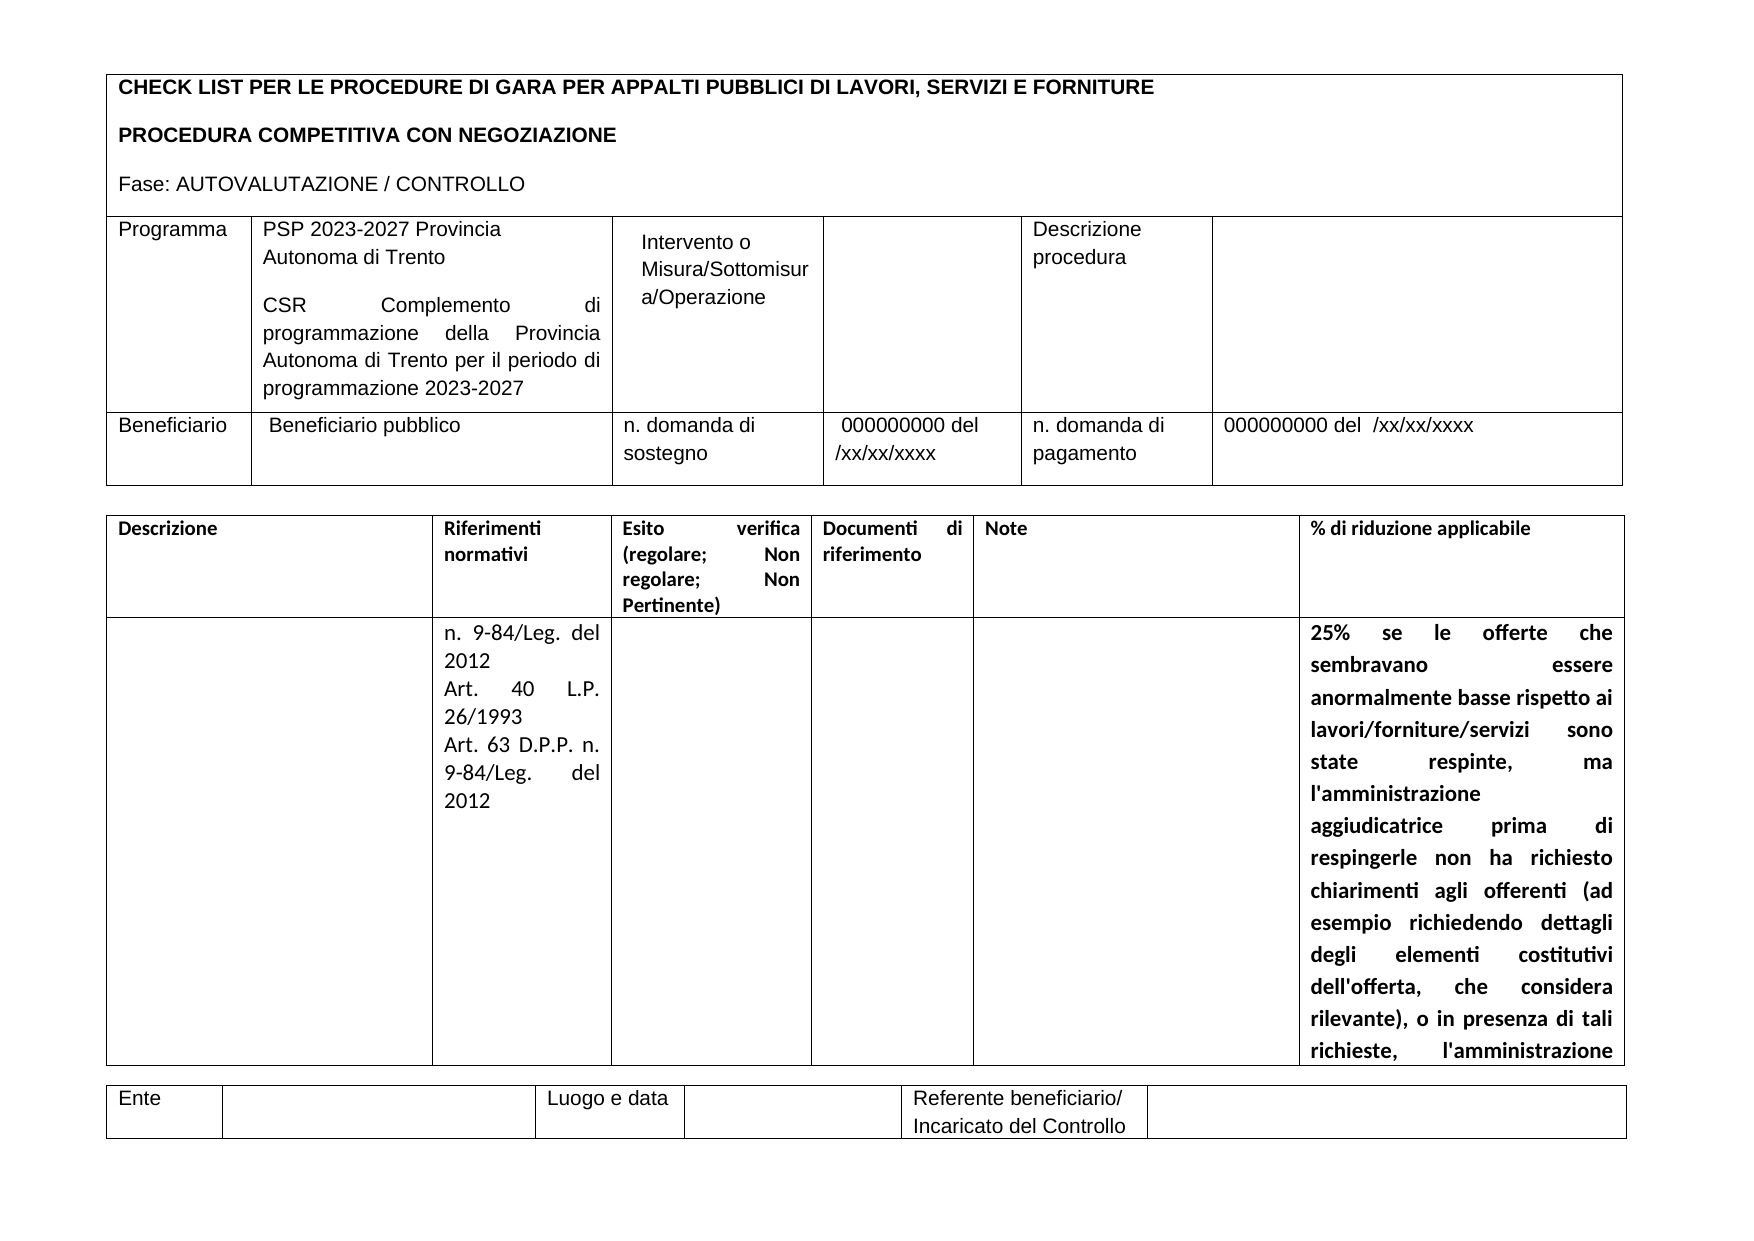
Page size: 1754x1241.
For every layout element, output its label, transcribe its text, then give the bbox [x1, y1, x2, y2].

table_header Riferimenti normativi [433, 516, 611, 617]
table_header Esito verifica (regolare; Non regolare; Non Pertinente) [612, 516, 811, 617]
table_header % di riduzione applicabile [1300, 516, 1624, 617]
table_header Note [974, 516, 1299, 617]
table_header Descrizione [107, 516, 432, 617]
table_cell 25% se le offerte che sembravano essere anormalmente basse rispetto ai lavori/forniture/servizi sono state respinte, ma l'amministrazione aggiudicatrice prima di respingerle non ha richiesto chiarimenti agli offerenti (ad esempio richiedendo dettagli degli elementi costitutivi dell'offerta, che considera rilevante), o in presenza di tali richieste, l'amministrazione [1300, 618, 1624, 1065]
table_cell n. 9-84/Leg. del 2012 Art. 40 L.P. 26/1993 Art. 63 D.P.P. n. 9-84/Leg. del 2012 [433, 618, 611, 1065]
table_header Documenti di riferimento [812, 516, 973, 617]
table_cell [974, 618, 1299, 1065]
table_cell [612, 618, 811, 1065]
table_cell [107, 618, 432, 1065]
table_cell [812, 618, 973, 1065]
